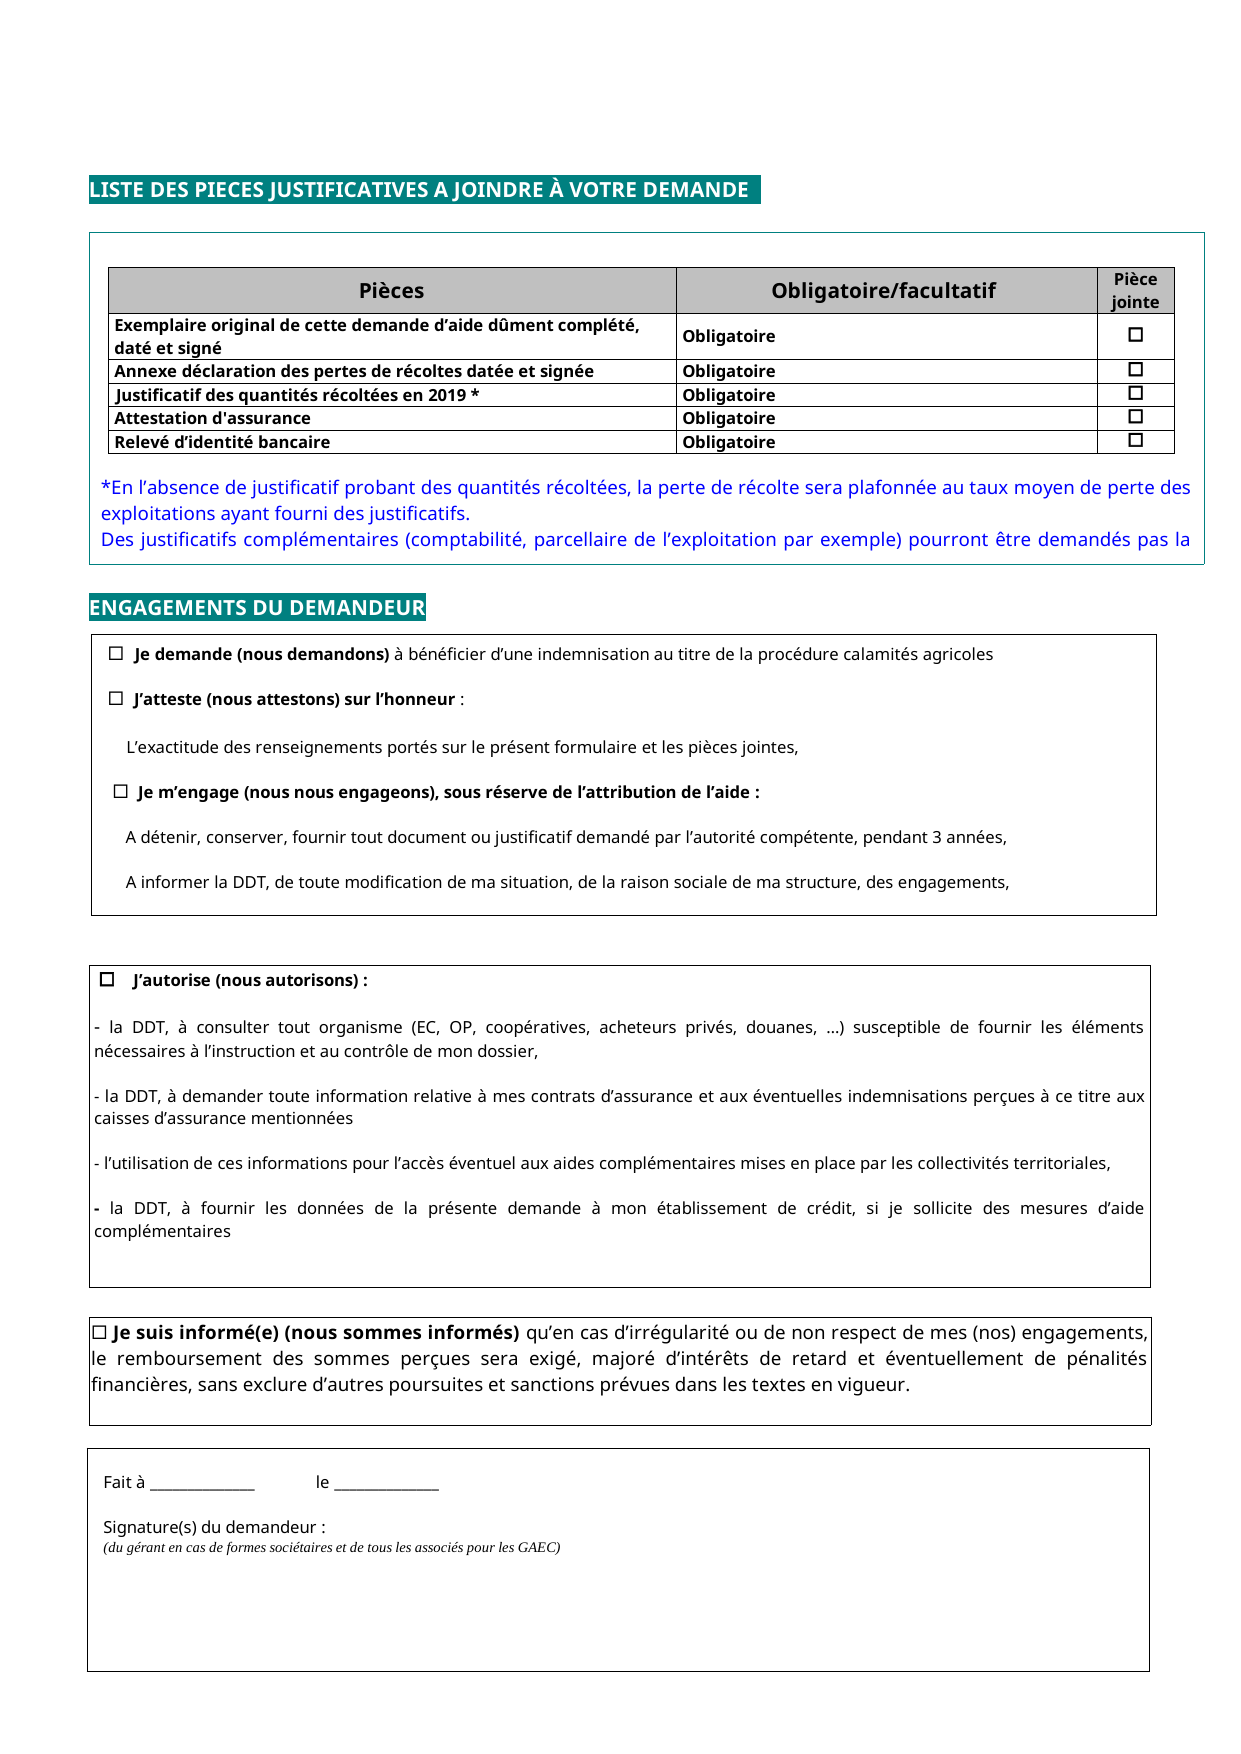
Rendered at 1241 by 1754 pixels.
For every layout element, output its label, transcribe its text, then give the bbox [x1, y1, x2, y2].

text - la DDT, à consulter tout organisme (EC, OP, coopératives, acheteurs privés, douanes, …) susceptible de fournir les éléments nécessaires à l’instruction et au contrôle de mon dossier, [90, 1010, 1150, 1062]
table_cell  [1098, 384, 1174, 406]
table_cell  [1098, 407, 1174, 430]
table_cell Attestation d'assurance [109, 407, 676, 430]
text A détenir, conserver, fournir tout document ou justificatif demandé par l’autorité compétente, pendant 3 années, [107, 826, 1140, 849]
text - la DDT, à fournir les données de la présente demande à mon établissement de crédit, si je sollicite des mesures d’aide complémentaires [90, 1194, 1150, 1242]
text - l’utilisation de ces informations pour l’accès éventuel aux aides complémentaires mises en place par les collectivités territoriales, [90, 1149, 1150, 1174]
text A informer la DDT, de toute modification de ma situation, de la raison sociale de ma structure, des engagements, [107, 871, 1140, 894]
table_header Obligatoire/facultatif [677, 268, 1097, 313]
text  Je suis informé(e) (nous sommes informés) qu’en cas d’irrégularité ou de non respect de mes (nos) engagements, le remboursement des sommes perçues sera exigé, majoré d’intérêts de retard et éventuellement de pénalités financières, sans exclure d’autres poursuites et sanctions prévues dans les textes en vigueur. [90, 1318, 1151, 1397]
text LISTE DES PIECES JUSTIFICATIVES A joindre à VOTRE DEMANDE [89, 175, 1151, 204]
table_cell  [1098, 431, 1174, 453]
table_cell Relevé d’identité bancaire [109, 431, 676, 453]
text engagements du demandeur (((v [89, 593, 1151, 621]
table_cell Exemplaire original de cette demande d’aide dûment complété, daté et signé [109, 314, 676, 359]
text  Je demande (nous demandons) à bénéficier d’une indemnisation au titre de la procédure calamités agricoles [107, 643, 1140, 665]
table_header Pièce jointe [1098, 268, 1174, 313]
text Des justificatifs complémentaires (comptabilité, parcellaire de l’exploitation par exemple) pourront être demandés pas la DDT pour l’analyse du dossier si besoin. [101, 526, 1192, 552]
table_cell Obligatoire [677, 314, 1097, 359]
table_cell Obligatoire [677, 431, 1097, 453]
table_cell  [1098, 314, 1174, 359]
table_cell Obligatoire [677, 360, 1097, 383]
text  Je m’engage (nous nous engageons), sous réserve de l’attribution de l’aide : [107, 781, 1140, 804]
table_cell Obligatoire [677, 384, 1097, 406]
text *En l’absence de justificatif probant des quantités récoltées, la perte de récolte sera plafonnée au taux moyen de perte des exploitations ayant fourni des justificatifs. [101, 474, 1192, 526]
text  J’atteste (nous attestons) sur l’honneur : [107, 688, 1140, 710]
table_cell Annexe déclaration des pertes de récoltes datée et signée [109, 360, 676, 383]
table_cell Obligatoire [677, 407, 1097, 430]
text - la DDT, à demander toute information relative à mes contrats d’assurance et aux éventuelles indemnisations perçues à ce titre aux caisses d’assurance mentionnées [90, 1081, 1150, 1129]
text L’exactitude des renseignements portés sur le présent formulaire et les pièces jointes, [107, 736, 1140, 759]
text  J’autorise (nous autorisons) : [90, 966, 1150, 991]
table_cell Justificatif des quantités récoltées en 2019 * [109, 384, 676, 406]
table_cell  [1098, 360, 1174, 383]
table_header Pièces [109, 268, 676, 313]
table_header Fait à ______________ le ______________ Signature(s) du demandeur : (du gérant en cas de formes sociétaires et de tous les associés pour les GAEC) [88, 1449, 1149, 1671]
